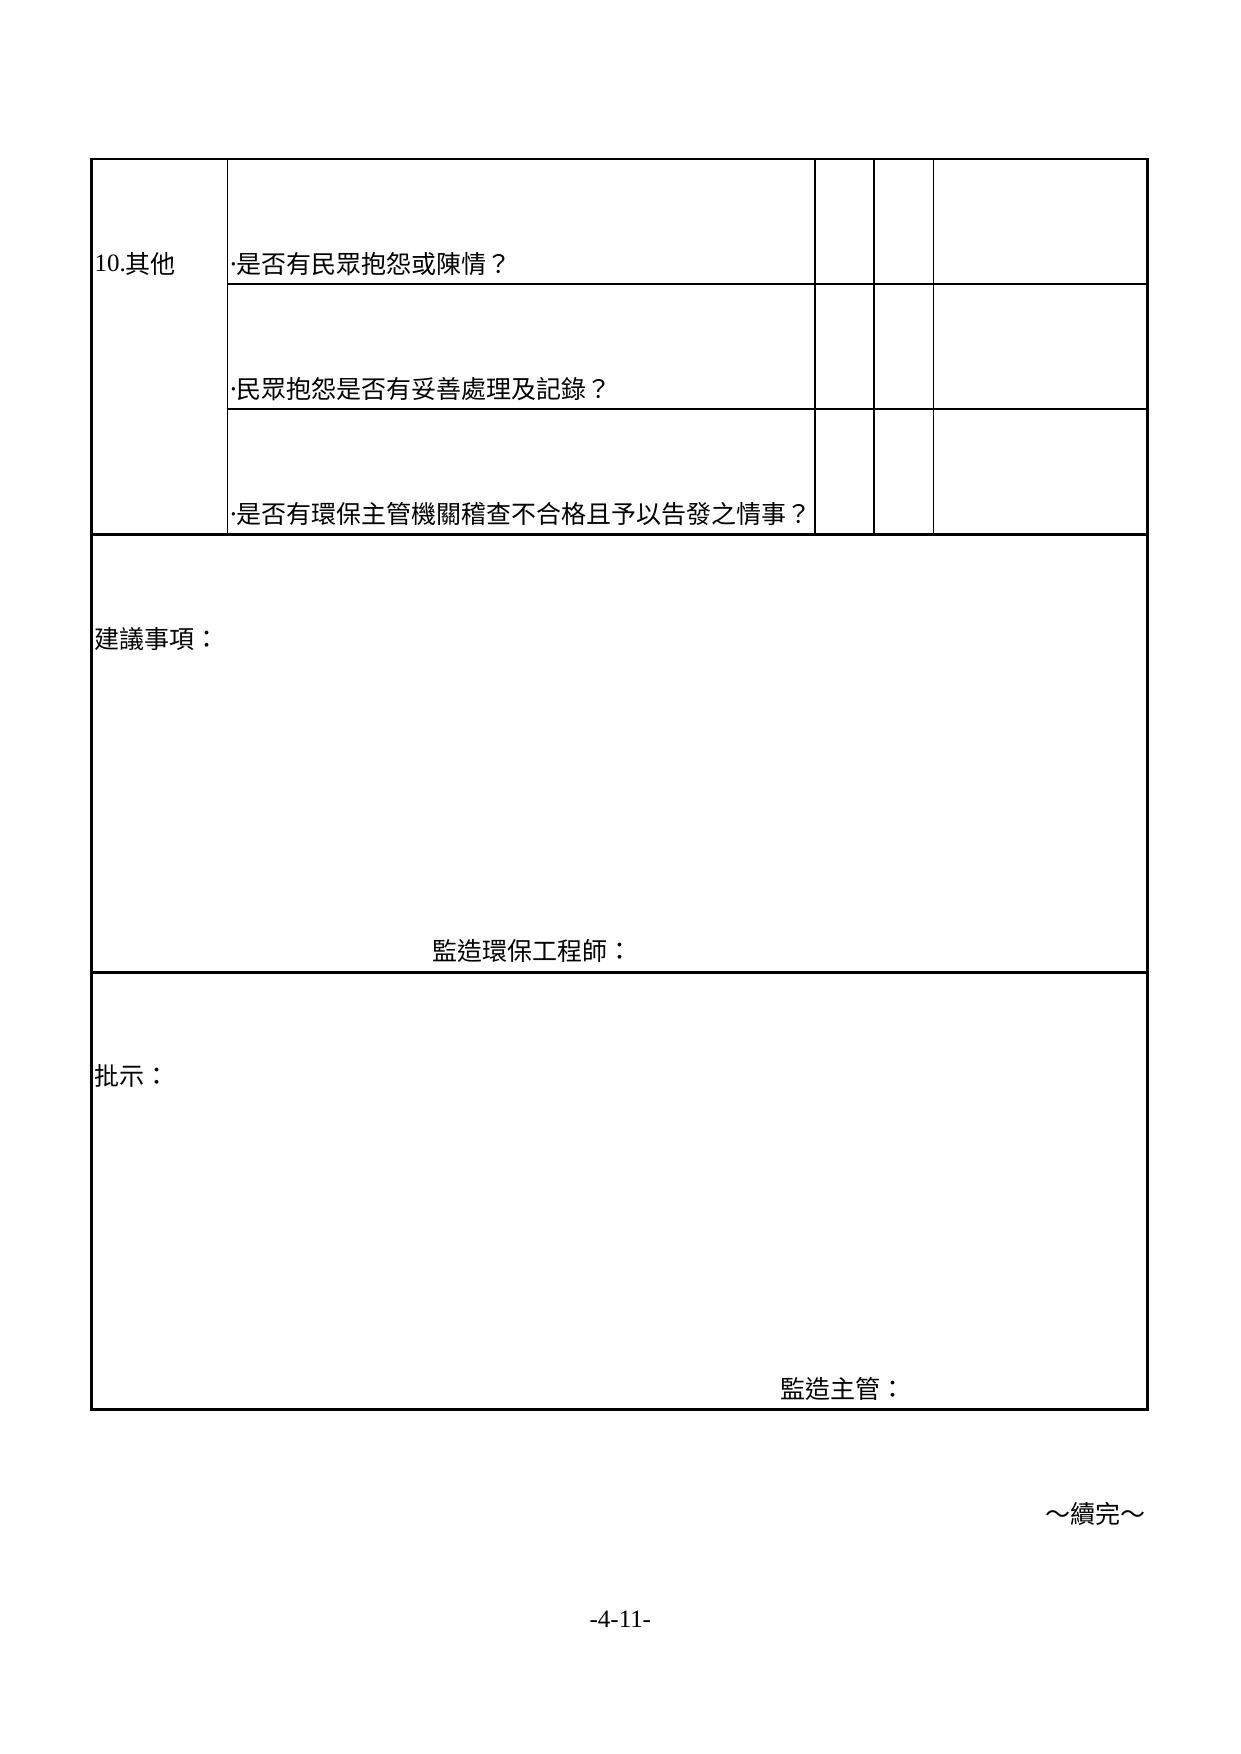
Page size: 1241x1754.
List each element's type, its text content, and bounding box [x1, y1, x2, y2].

table_cell 批示： 監造主管： [93, 974, 1146, 1408]
table_cell [816, 285, 873, 408]
table_cell 建議事項： 監造環保工程師： [93, 536, 1146, 971]
table_cell [227, 1411, 815, 1533]
table_cell ～續完～ [933, 1411, 1148, 1533]
table_cell [934, 410, 1146, 533]
table_cell [934, 285, 1146, 408]
table_cell [816, 160, 873, 283]
table_cell [874, 1411, 933, 1533]
table_cell [815, 1411, 874, 1533]
table_cell [91, 1411, 227, 1533]
table_cell 10.其他 [93, 160, 227, 533]
table_cell ‧是否有民眾抱怨或陳情？ [228, 160, 814, 283]
table_cell ‧民眾抱怨是否有妥善處理及記錄？ [228, 285, 814, 408]
table_cell [875, 285, 933, 408]
table_cell [816, 410, 873, 533]
table_cell ‧是否有環保主管機關稽查不合格且予以告發之情事？ [228, 410, 814, 533]
table_cell [934, 160, 1146, 283]
table_cell [875, 410, 933, 533]
table_cell [875, 160, 933, 283]
